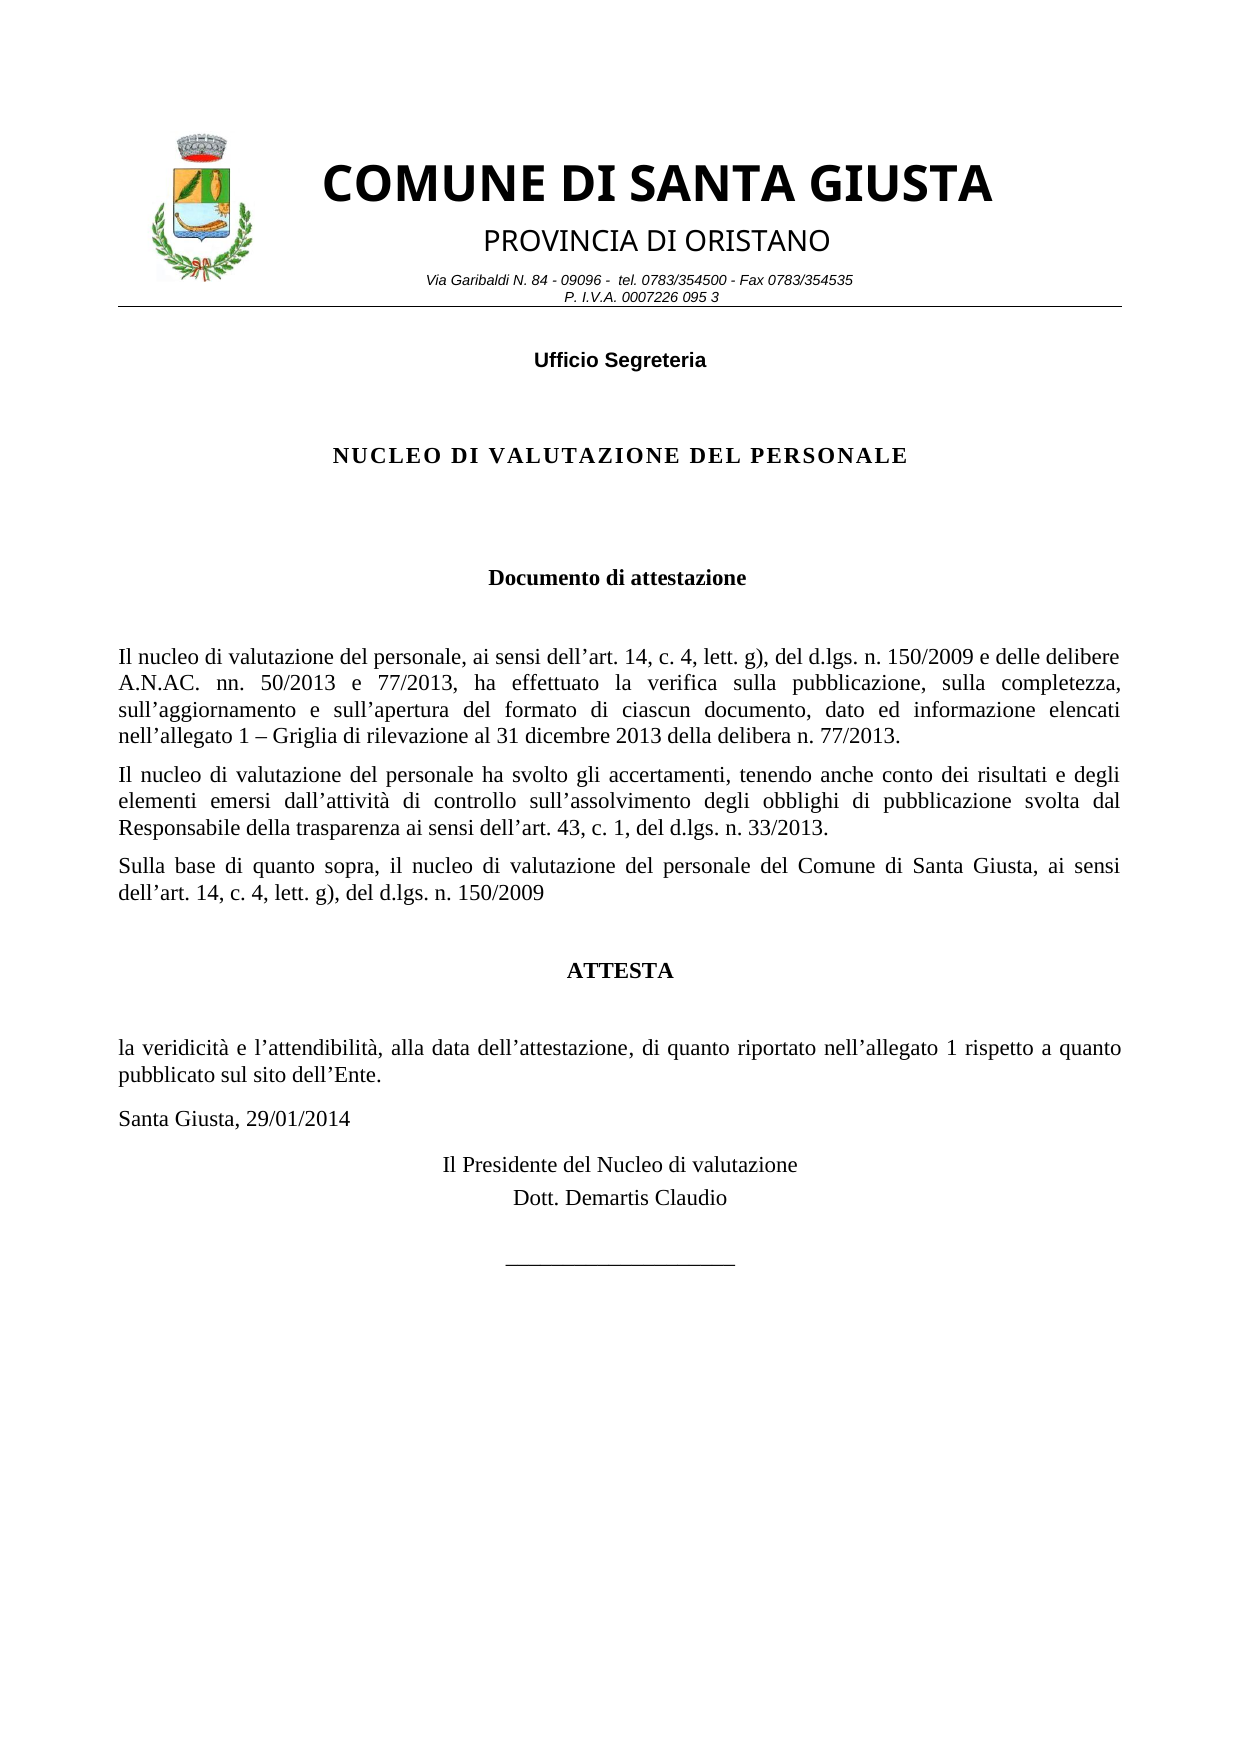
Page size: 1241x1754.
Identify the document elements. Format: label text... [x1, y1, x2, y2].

text NUCLEO DI VALUTAZIONE DEL PERSONALE [118, 442, 1122, 468]
text ATTESTA [118, 957, 1122, 983]
text [118, 220, 147, 259]
text Dott. Demartis Claudio [118, 1179, 1122, 1212]
text Il Presidente del Nucleo di valutazione [118, 1145, 1122, 1179]
text Via Garibaldi N. 84 - 09096 - tel. 0783/354500 - Fax 0783/354535 [118, 272, 1122, 289]
text ____________________ [118, 1237, 1122, 1270]
text [118, 148, 147, 216]
text Il nucleo di valutazione del personale ha svolto gli accertamenti, tenendo anche conto dei risultati e degli elementi emersi dall’attività di controllo sull’assolvimento degli obblighi di pubblicazione svolta dal Responsabile della trasparenza ai sensi dell’art. 43, c. 1, del d.lgs. n. 33/2013. [118, 761, 1122, 840]
text la veridicità e l’attendibilità, alla data dell’attestazione, di quanto riportato nell’allegato 1 rispetto a quanto pubblicato sul sito dell’Ente. [118, 1034, 1122, 1087]
text Ufficio Segreteria [118, 348, 1122, 372]
text PROVINCIA DI ORISTANO [255, 220, 1122, 259]
text Il nucleo di valutazione del personale, ai sensi dell’art. 14, c. 4, lett. g), del d.lgs. n. 150/2009 e delle delibere A.N.AC. nn. 50/2013 e 77/2013, ha effettuato la verifica sulla pubblicazione, sulla completezza, sull’aggiornamento e sull’apertura del formato di ciascun documento, dato ed informazione elencati nell’allegato 1 – Griglia di rilevazione al 31 dicembre 2013 della delibera n. 77/2013. [118, 643, 1122, 748]
text Santa Giusta, 29/01/2014 [118, 1099, 1122, 1133]
text Documento di attestazione [118, 558, 1122, 592]
text COMUNE DI SANTA GIUSTA [255, 148, 1122, 216]
text P. I.V.A. 0007226 095 3 [118, 289, 1122, 306]
text Sulla base di quanto sopra, il nucleo di valutazione del personale del Comune di Santa Giusta, ai sensi dell’art. 14, c. 4, lett. g), del d.lgs. n. 150/2009 [118, 853, 1122, 905]
